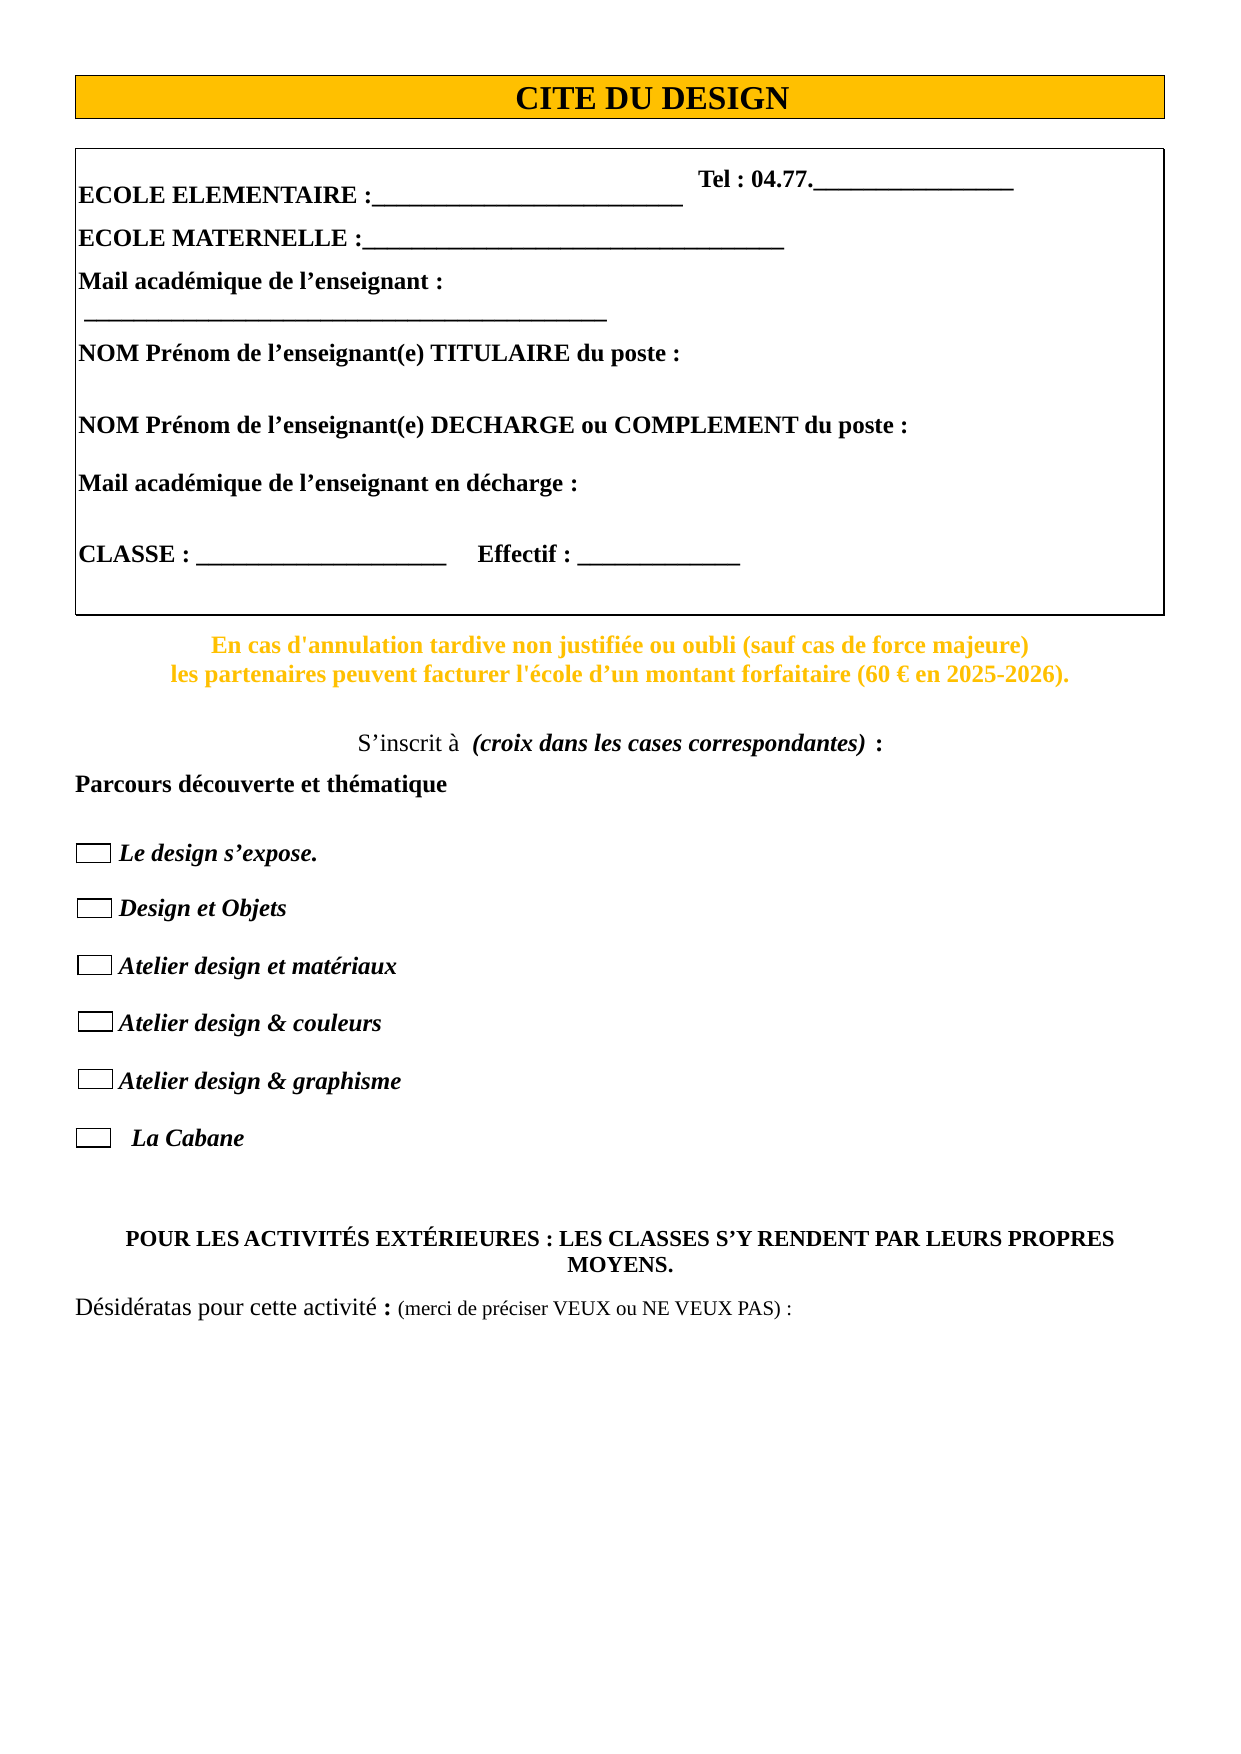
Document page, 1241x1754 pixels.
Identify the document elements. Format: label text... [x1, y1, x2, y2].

text Atelier design & graphisme [75, 1066, 1165, 1095]
text Pour les activités extérieures : les classes s’y rendent par leurS propres moyens. [75, 1225, 1165, 1278]
text Mail académique de l’enseignant en décharge : [76, 464, 1163, 496]
text En cas d'annulation tardive non justifiée ou oubli (sauf cas de force majeure) [75, 630, 1165, 659]
text les partenaires peuvent facturer l'école d’un montant forfaitaire (60 € en 2025-2026). [75, 659, 1165, 687]
text Mail académique de l’enseignant : [76, 263, 1163, 295]
text Désidératas pour cette activité : (merci de préciser VEUX ou NE VEUX PAS) : [75, 1292, 1165, 1321]
text NOM Prénom de l’enseignant(e) DECHARGE ou COMPLEMENT du poste : [76, 407, 1163, 439]
text Parcours découverte et thématique [75, 769, 1165, 798]
text Design et Objets [75, 893, 1165, 922]
text Atelier design et matériaux [75, 951, 1165, 980]
subtitle CITE DU DESIGN [76, 76, 1164, 118]
text La Cabane [75, 1123, 1165, 1152]
text Tel : 04.77.________________ [698, 164, 1024, 193]
text ECOLE MATERNELLE : [76, 220, 1163, 252]
text ECOLE ELEMENTAIRE : [76, 177, 683, 209]
text ECOLE ELEMENTAIRE : [1039, 177, 1163, 209]
text NOM Prénom de l’enseignant(e) TITULAIRE du poste : [76, 335, 1163, 367]
text Le design s’expose. [75, 838, 1165, 867]
text Atelier design & couleurs [75, 1008, 1165, 1037]
text CLASSE : ____________________ Effectif : _____________ [76, 536, 1163, 568]
text S’inscrit à (croix dans les cases correspondantes) : [75, 728, 1165, 757]
